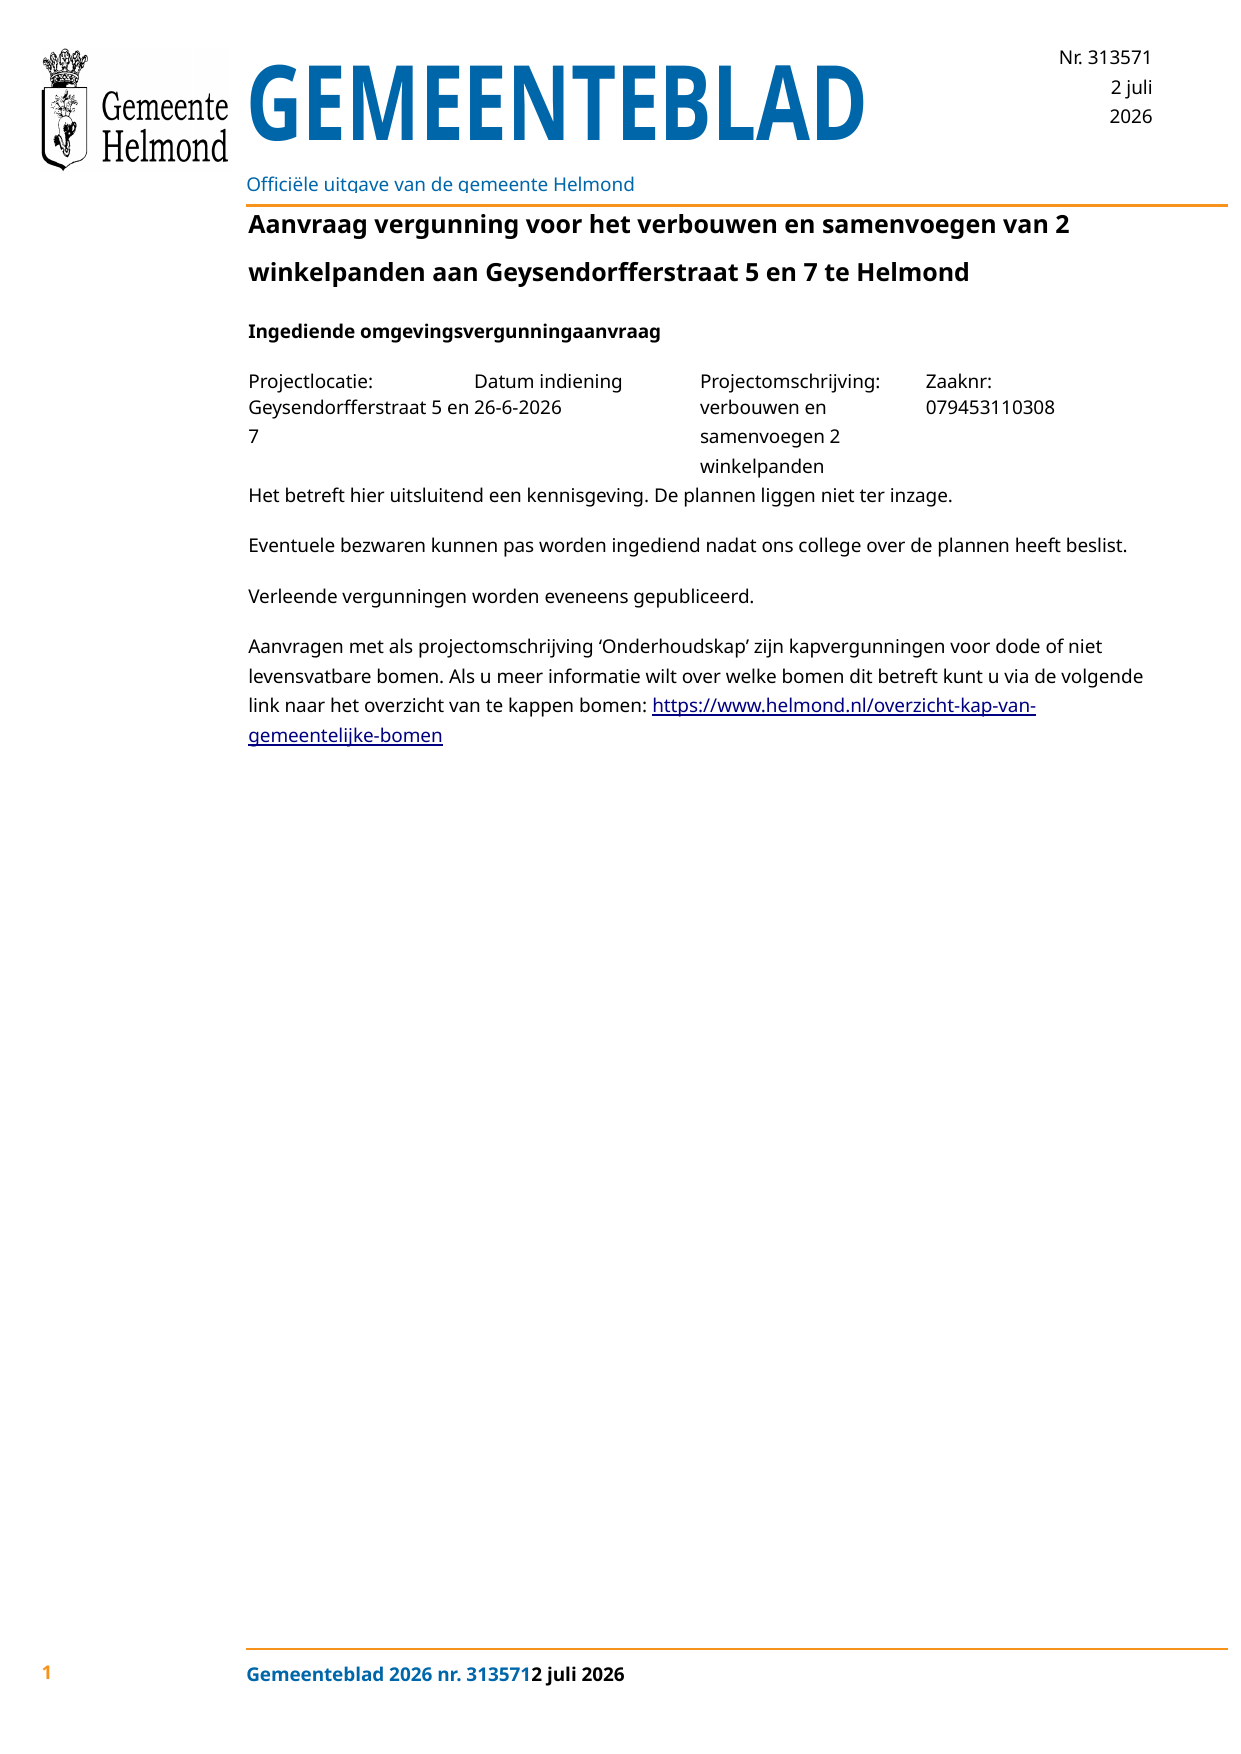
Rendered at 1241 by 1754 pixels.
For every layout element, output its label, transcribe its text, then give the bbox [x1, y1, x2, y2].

table_cell verbouwen en samenvoegen 2 winkelpanden [700, 394, 926, 479]
text Aanvraag vergunning voor het verbouwen en samenvoegen van 2 winkelpanden aan Geysendorfferstraat 5 en 7 te Helmond [248, 207, 1152, 288]
text Eventuele bezwaren kunnen pas worden ingediend nadat ons college over de plannen heeft beslist. [248, 533, 1152, 558]
text Aanvragen met als projectomschrijving ‘Onderhoudskap’ zijn kapvergunningen voor dode of niet levensvatbare bomen. Als u meer informatie wilt over welke bomen dit betreft kunt u via de volgende link naar het overzicht van te kappen bomen: https://www.helmond.nl/overzicht-kap-van-gemeentelijke-bomen [248, 633, 1152, 748]
table_header Projectlocatie: [248, 369, 474, 394]
table_cell Geysendorfferstraat 5 en 7 [248, 394, 474, 479]
table_cell 079453110308 [926, 394, 1152, 479]
table_cell 26-6-2026 [474, 394, 700, 479]
text Ingediende omgevingsvergunningaanvraag [248, 318, 1152, 344]
table_header Zaaknr: [926, 369, 1152, 394]
table_header Datum indiening [474, 369, 700, 394]
text Het betreft hier uitsluitend een kennisgeving. De plannen liggen niet ter inzage. [248, 482, 1152, 508]
text Verleende vergunningen worden eveneens gepubliceerd. [248, 583, 1152, 609]
picture [41, 47, 231, 172]
table_header Projectomschrijving: [700, 369, 926, 394]
